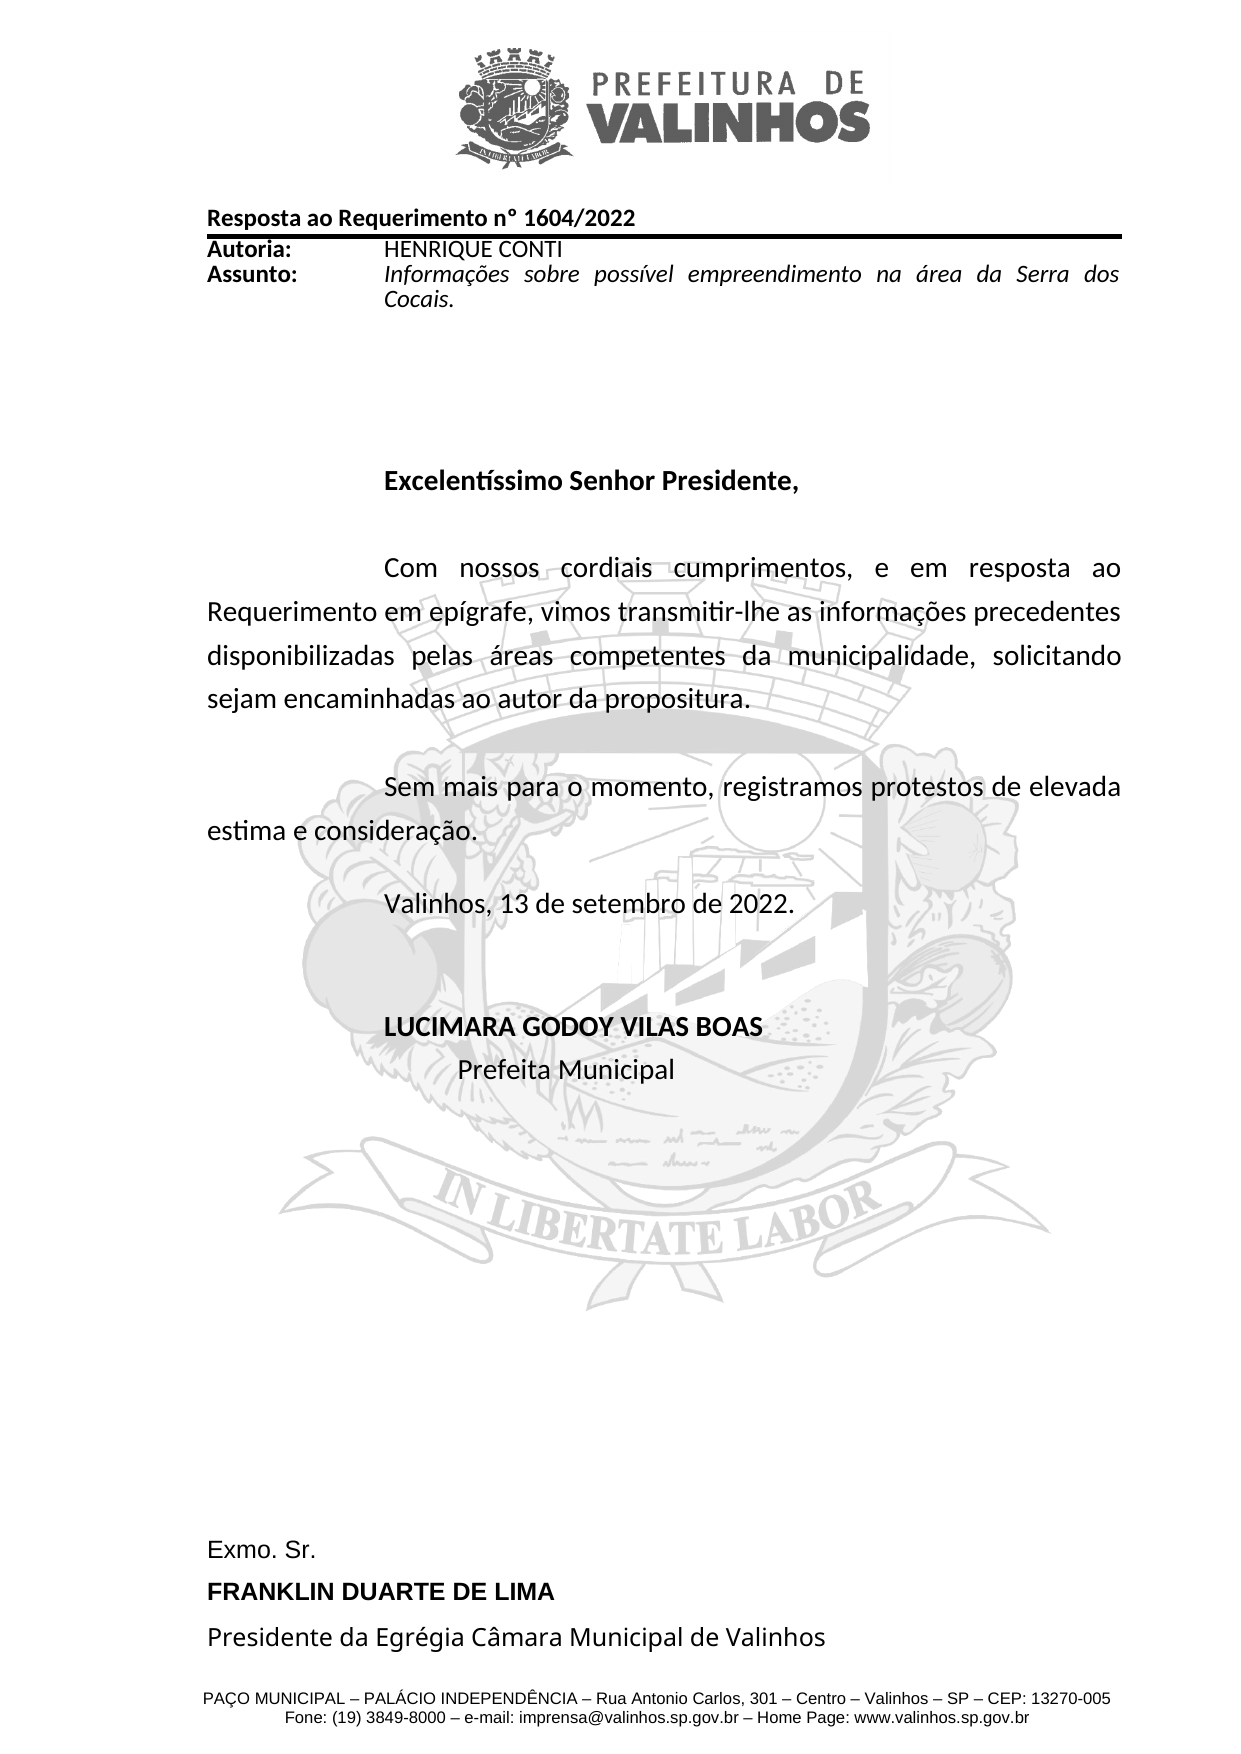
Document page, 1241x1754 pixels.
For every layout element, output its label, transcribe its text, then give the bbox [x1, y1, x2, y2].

text LUCIMARA GODOY VILAS BOAS [207, 1014, 235, 1043]
text Sem mais para o momento, registramos protestos de elevada estima e consideração. [1094, 774, 1122, 847]
picture [235, 518, 1094, 1355]
text Valinhos, 13 de setembro de 2022. [1094, 891, 1122, 920]
text Valinhos, 13 de setembro de 2022. [207, 891, 235, 920]
text Prefeita Municipal [1094, 1058, 1122, 1087]
text Sem mais para o momento, registramos protestos de elevada estima e consideração. [207, 774, 235, 847]
picture [438, 29, 891, 185]
picture [1090, 609, 1094, 619]
text LUCIMARA GODOY VILAS BOAS [1094, 1014, 1122, 1043]
text Excelentíssimo Senhor Presidente, [207, 468, 1122, 497]
text Prefeita Municipal [207, 1058, 235, 1087]
